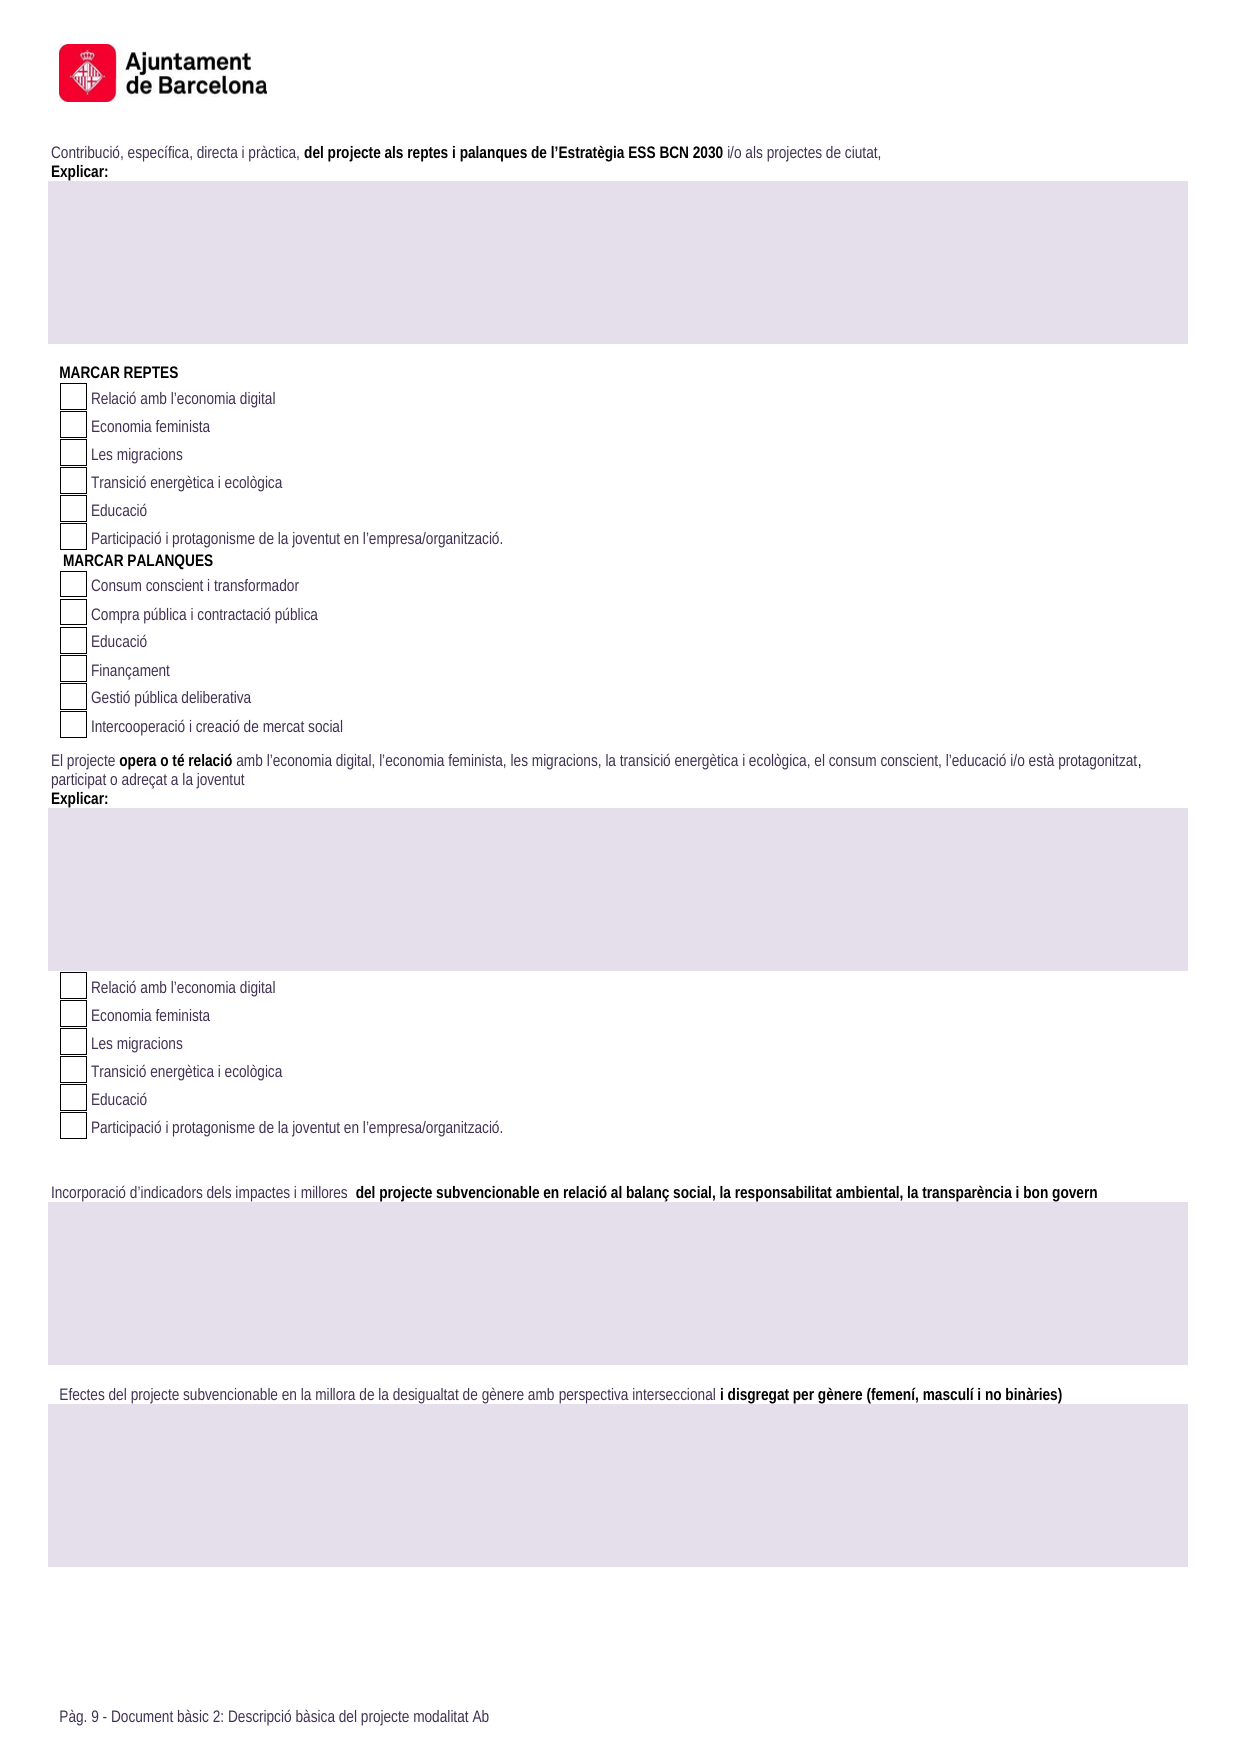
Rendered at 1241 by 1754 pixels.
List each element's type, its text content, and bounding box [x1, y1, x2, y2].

table_cell [48, 808, 1188, 971]
table_header Incorporació d’indicadors dels impactes i millores del projecte subvencionable en relació al balanç social, la responsabilitat ambiental, la transparència i bon govern [48, 1140, 1188, 1202]
text Consum conscient i transformador [59, 569, 1159, 598]
text Les migracions [59, 1027, 1159, 1055]
text Participació i protagonisme de la joventut en l’empresa/organització. [59, 522, 1159, 550]
text Educació [59, 1083, 1159, 1111]
text Transició energètica i ecològica [59, 1055, 1159, 1083]
table_header El projecte opera o té relació amb l’economia digital, l’economia feminista, les migracions, la transició energètica i ecològica, el consum conscient, l’educació i/o està protagonitzat, participat o adreçat a la joventut Explicar: [48, 738, 1188, 808]
text Gestió pública deliberativa [59, 682, 1159, 710]
text MARCAR REPTES [59, 363, 1159, 382]
table_cell [48, 1202, 1188, 1365]
text Economia feminista [59, 999, 1159, 1027]
text Educació [59, 626, 1159, 654]
text Relació amb l’economia digital [59, 971, 1159, 999]
text MARCAR PALANQUES [59, 550, 1159, 569]
table_header Contribució, específica, directa i pràctica, del projecte als reptes i palanques de l’Estratègia ESS BCN 2030 i/o als projectes de ciutat, Explicar: [48, 133, 1188, 181]
text Intercooperació i creació de mercat social [59, 710, 1159, 738]
text Transició energètica i ecològica [59, 466, 1159, 494]
text Les migracions [59, 438, 1159, 466]
text Compra pública i contractació pública [59, 598, 1159, 626]
text Economia feminista [59, 410, 1159, 438]
table_header [48, 1404, 1188, 1567]
text Relació amb l’economia digital [59, 382, 1159, 410]
text Educació [59, 494, 1159, 522]
table_cell [48, 181, 1188, 344]
text Participació i protagonisme de la joventut en l’empresa/organització. [59, 1111, 1159, 1139]
text Efectes del projecte subvencionable en la millora de la desigualtat de gènere amb perspectiva interseccional i disgregat per gènere (femení, masculí i no binàries) [59, 1384, 1159, 1404]
text Finançament [59, 654, 1159, 682]
picture [59, 44, 267, 102]
